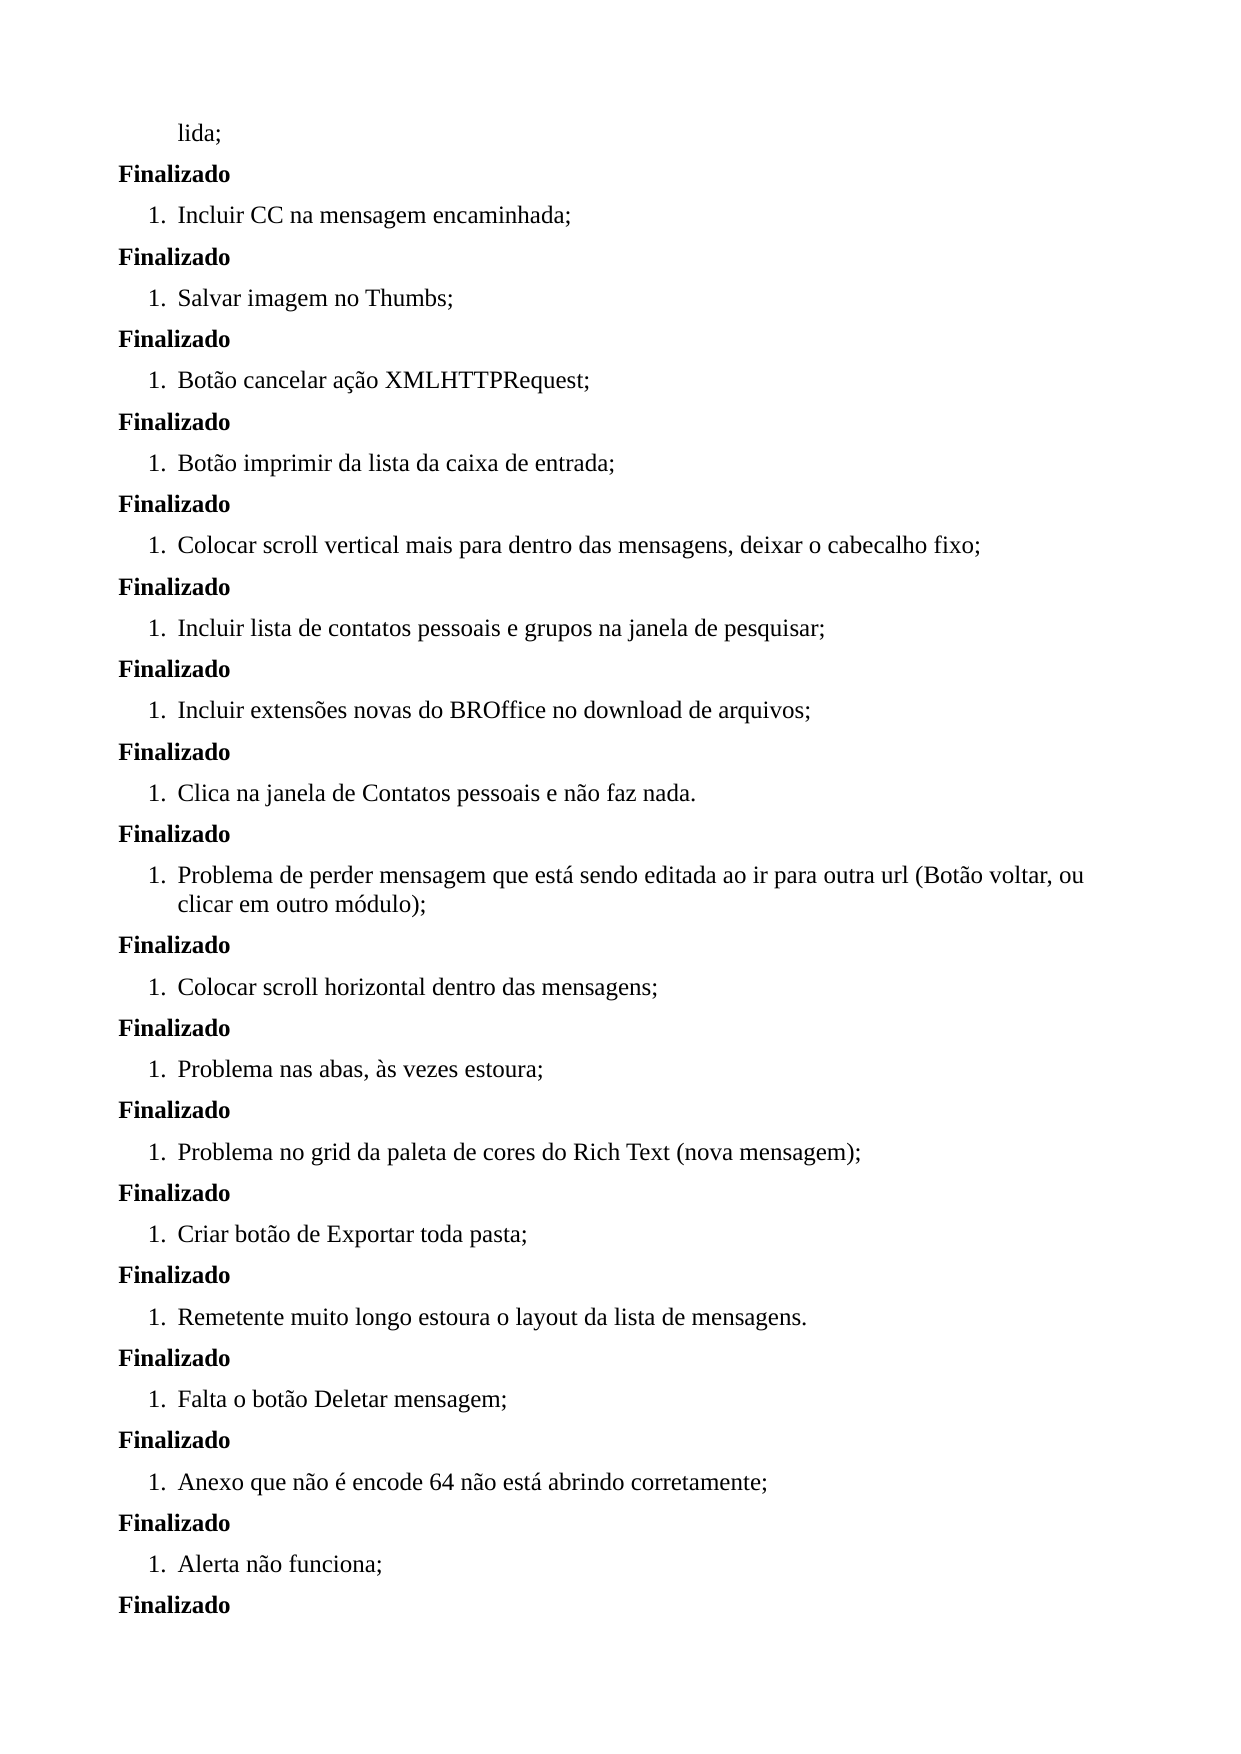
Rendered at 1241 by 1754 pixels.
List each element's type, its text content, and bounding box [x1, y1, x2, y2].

list Alerta não funciona; [148, 1549, 1122, 1578]
text Finalizado [118, 407, 1122, 436]
list Problema no grid da paleta de cores do Rich Text (nova mensagem); [148, 1137, 1122, 1166]
list Incluir lista de contatos pessoais e grupos na janela de pesquisar; [148, 613, 1122, 642]
list Colocar scroll vertical mais para dentro das mensagens, deixar o cabecalho fixo; [148, 531, 1122, 559]
list Botão imprimir da lista da caixa de entrada; [148, 448, 1122, 477]
list Clica na janela de Contatos pessoais e não faz nada. [148, 778, 1122, 807]
list Falta o botão Deletar mensagem; [148, 1384, 1122, 1413]
text Finalizado [118, 737, 1122, 766]
text Finalizado [118, 1591, 1122, 1619]
list lida; [148, 118, 1122, 147]
text Finalizado [118, 1096, 1122, 1124]
text Finalizado [118, 489, 1122, 518]
text Finalizado [118, 1426, 1122, 1454]
text Finalizado [118, 1508, 1122, 1537]
text Finalizado [118, 1178, 1122, 1207]
list Incluir extensões novas do BROffice no download de arquivos; [148, 696, 1122, 724]
list Salvar imagem no Thumbs; [148, 283, 1122, 312]
list Problema nas abas, às vezes estoura; [148, 1054, 1122, 1083]
list Problema de perder mensagem que está sendo editada ao ir para outra url (Botão voltar, ou clicar em outro módulo); [148, 861, 1122, 918]
text Finalizado [118, 1261, 1122, 1289]
text Finalizado [118, 931, 1122, 959]
list Remetente muito longo estoura o layout da lista de mensagens. [148, 1302, 1122, 1331]
text Finalizado [118, 654, 1122, 683]
text Finalizado [118, 572, 1122, 601]
list Colocar scroll horizontal dentro das mensagens; [148, 972, 1122, 1001]
list Criar botão de Exportar toda pasta; [148, 1219, 1122, 1248]
list Botão cancelar ação XMLHTTPRequest; [148, 366, 1122, 394]
text Finalizado [118, 324, 1122, 353]
text Finalizado [118, 1013, 1122, 1042]
list Anexo que não é encode 64 não está abrindo corretamente; [148, 1467, 1122, 1496]
text Finalizado [118, 1343, 1122, 1372]
text Finalizado [118, 159, 1122, 188]
text Finalizado [118, 819, 1122, 848]
text Finalizado [118, 242, 1122, 271]
list Incluir CC na mensagem encaminhada; [148, 201, 1122, 229]
